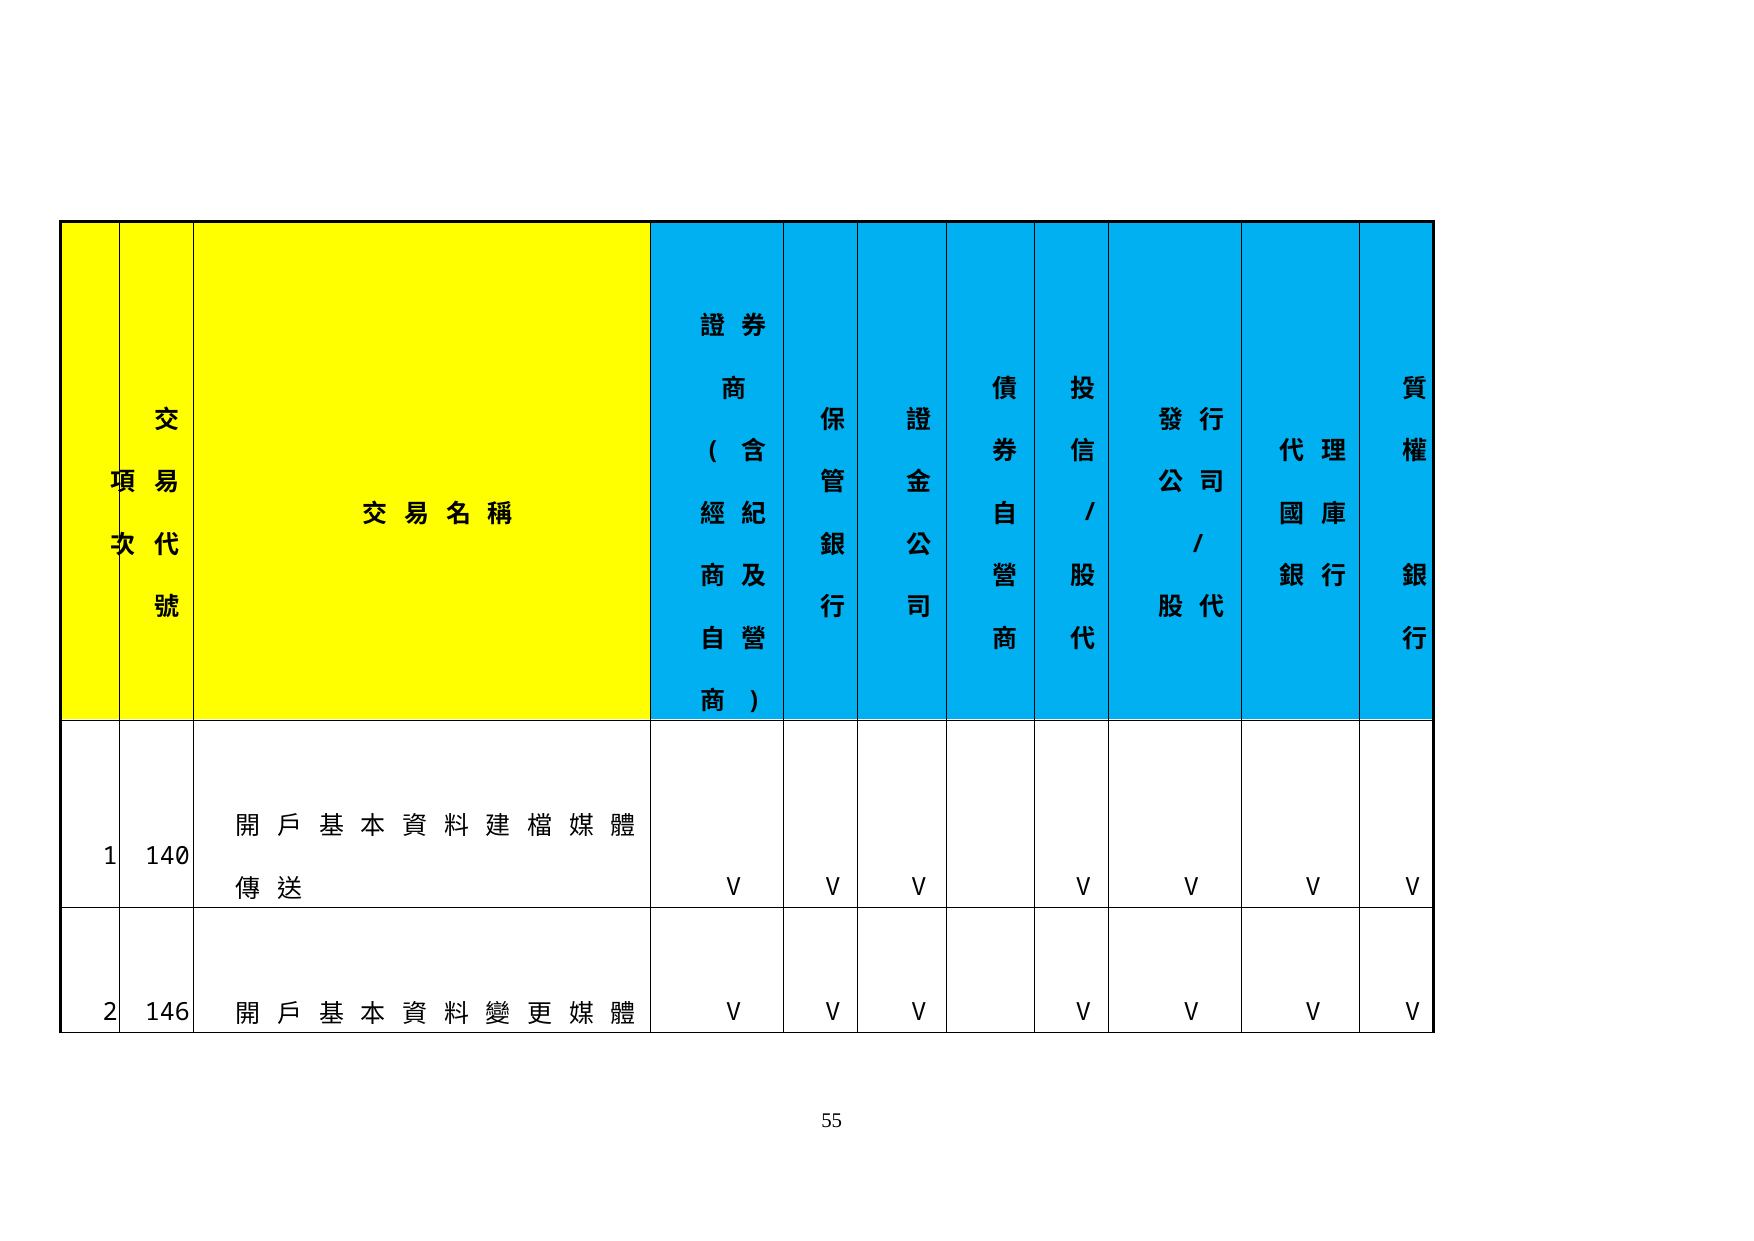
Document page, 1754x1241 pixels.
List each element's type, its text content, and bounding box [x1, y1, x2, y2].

table_cell V [858, 908, 946, 1032]
table_header 交易代號 [120, 223, 193, 719]
table_cell 開戶基本資料建檔媒體傳送 [194, 721, 650, 907]
table_cell V [1035, 908, 1108, 1032]
table_cell V [1109, 721, 1241, 907]
table_header 債券 自營商 [947, 223, 1034, 719]
table_cell V [784, 721, 857, 907]
table_header 交易名稱 [194, 223, 650, 719]
table_cell V [1360, 908, 1432, 1032]
table_cell V [1109, 908, 1241, 1032]
table_header 項次 [62, 223, 119, 719]
table_header 代理 國庫銀行 [1242, 223, 1359, 719]
table_cell V [651, 721, 783, 907]
table_header 證金 公司 [858, 223, 946, 719]
table_header 證券商 (含經紀商及自營商) [651, 223, 783, 719]
table_cell 146 [120, 908, 193, 1032]
table_cell V [1360, 721, 1432, 907]
table_cell [947, 908, 1034, 1032]
table_cell V [1242, 721, 1359, 907]
table_cell V [651, 908, 783, 1032]
table_cell 1 [62, 721, 119, 907]
table_cell [947, 721, 1034, 907]
table_cell 開戶基本資料變更媒體 [194, 908, 650, 1032]
table_cell V [858, 721, 946, 907]
table_header 投信/ 股代 [1035, 223, 1108, 719]
table_header 發行公司/ 股代 [1109, 223, 1241, 719]
table_cell 2 [62, 908, 119, 1032]
table_cell V [784, 908, 857, 1032]
table_cell V [1035, 721, 1108, 907]
table_cell 140 [120, 721, 193, 907]
table_header 保管 銀行 [784, 223, 857, 719]
table_cell V [1242, 908, 1359, 1032]
table_header 質權 銀行 [1360, 223, 1432, 719]
